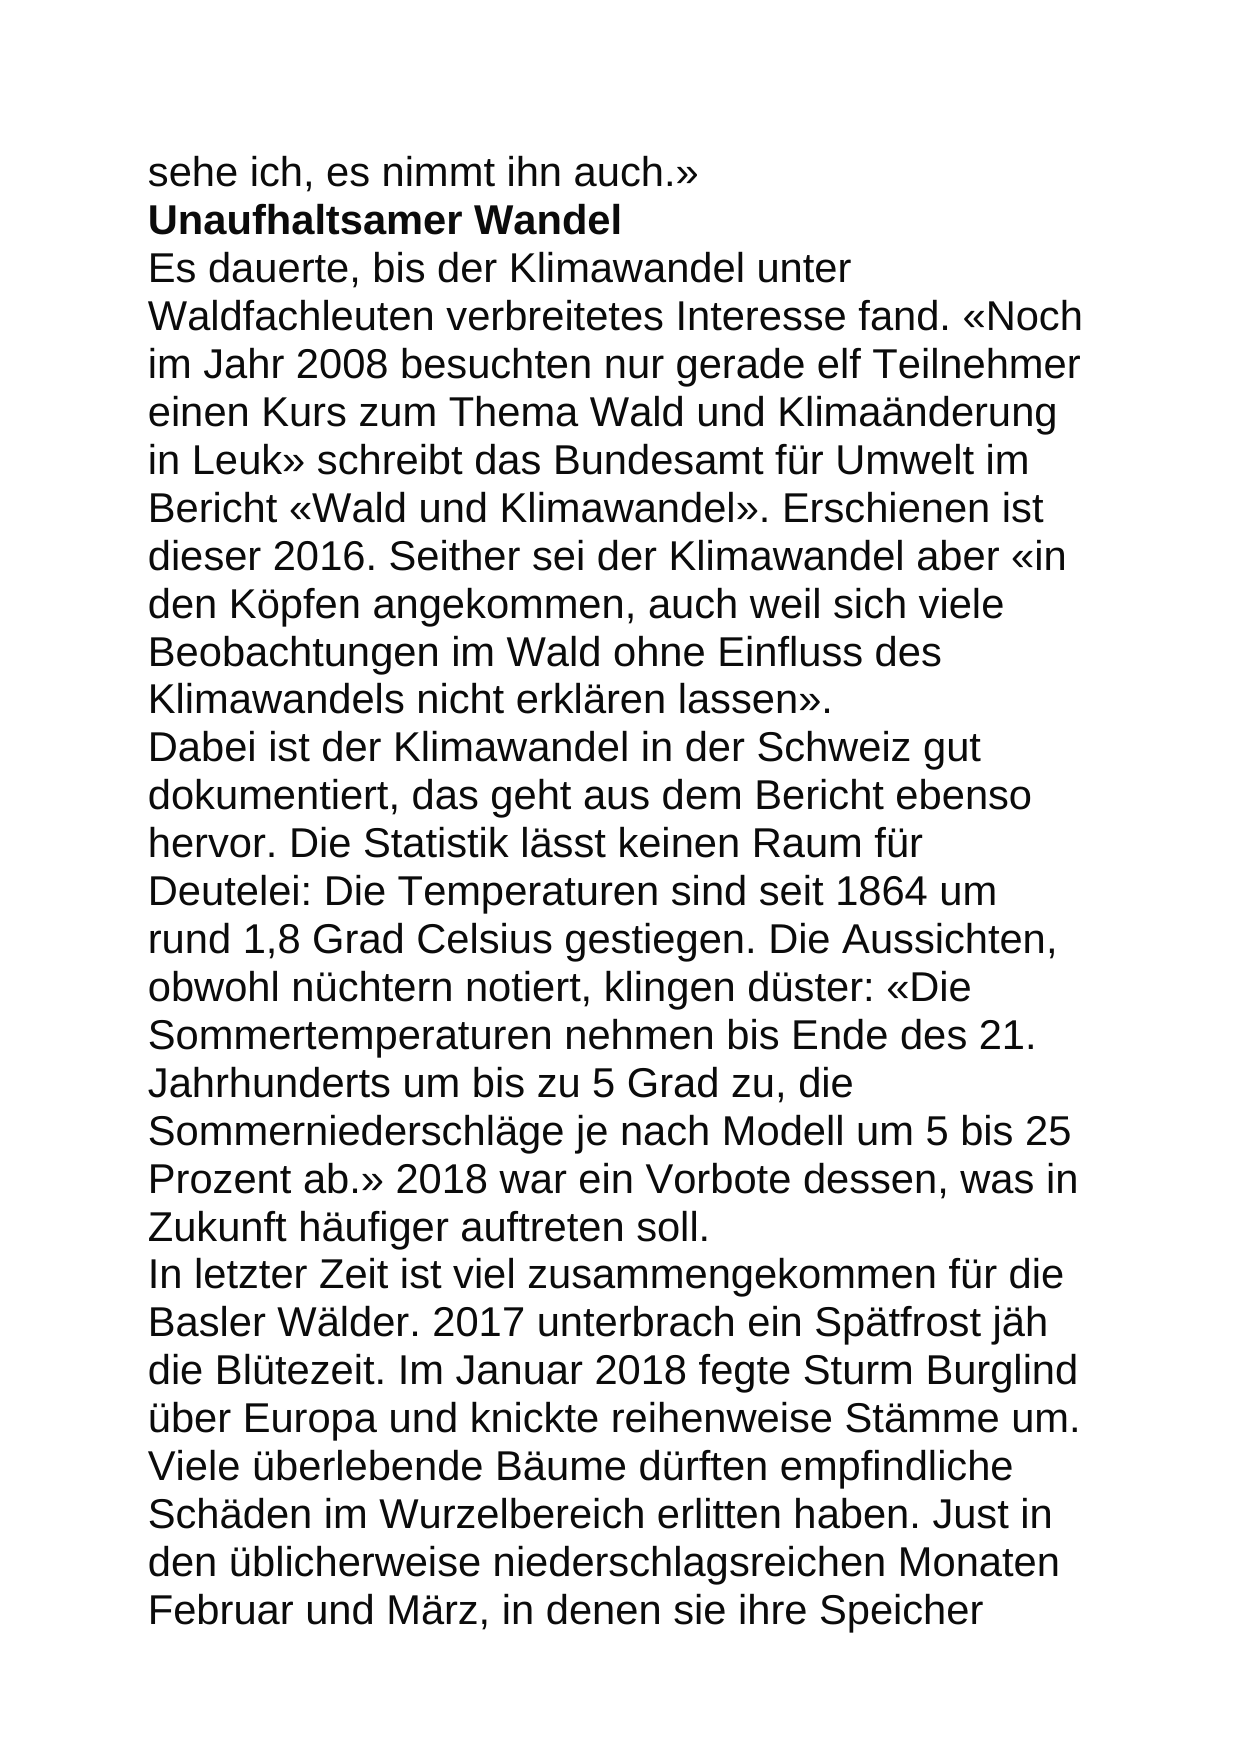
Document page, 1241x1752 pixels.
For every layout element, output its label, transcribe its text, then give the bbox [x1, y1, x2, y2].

text In letzter Zeit ist viel zusammengekommen für die Basler Wälder. 2017 unterbrach ein Spätfrost jäh die Blütezeit. Im Januar 2018 fegte Sturm Burglind über Europa und knickte reihenweise Stämme um. Viele überlebende Bäume dürften empfindliche Schäden im Wurzelbereich erlitten haben. Just in den üblicherweise niederschlagsreichen Monaten Februar und März, in denen sie ihre Speicher [148, 1250, 1092, 1633]
text Dabei ist der Klimawandel in der Schweiz gut dokumentiert, das geht aus dem Bericht ebenso hervor. Die Statistik lässt keinen Raum für Deutelei: Die Temperaturen sind seit 1864 um rund 1,8 Grad Celsius gestiegen. Die Aussichten, obwohl nüchtern notiert, klingen düster: «Die Sommertemperaturen nehmen bis Ende des 21. Jahrhunderts um bis zu 5 Grad zu, die Sommerniederschläge je nach Modell um 5 bis 25 Prozent ab.» 2018 war ein Vorbote dessen, was in Zukunft häufiger auftreten soll. [148, 723, 1092, 1250]
text sehe ich, es nimmt ihn auch.» [148, 148, 1092, 196]
text Unaufhaltsamer Wandel [148, 196, 1092, 243]
text Es dauerte, bis der Klimawandel unter Waldfachleuten verbreitetes Interesse fand. «Noch im Jahr 2008 besuchten nur gerade elf Teilnehmer einen Kurs zum Thema Wald und Klimaänderung in Leuk» schreibt das Bundesamt für Umwelt im Bericht «Wald und Klimawandel». Erschienen ist dieser 2016. Seither sei der Klimawandel aber «in den Köpfen angekommen, auch weil sich viele Beobachtungen im Wald ohne Einfluss des Klimawandels nicht erklären lassen». [148, 243, 1092, 723]
